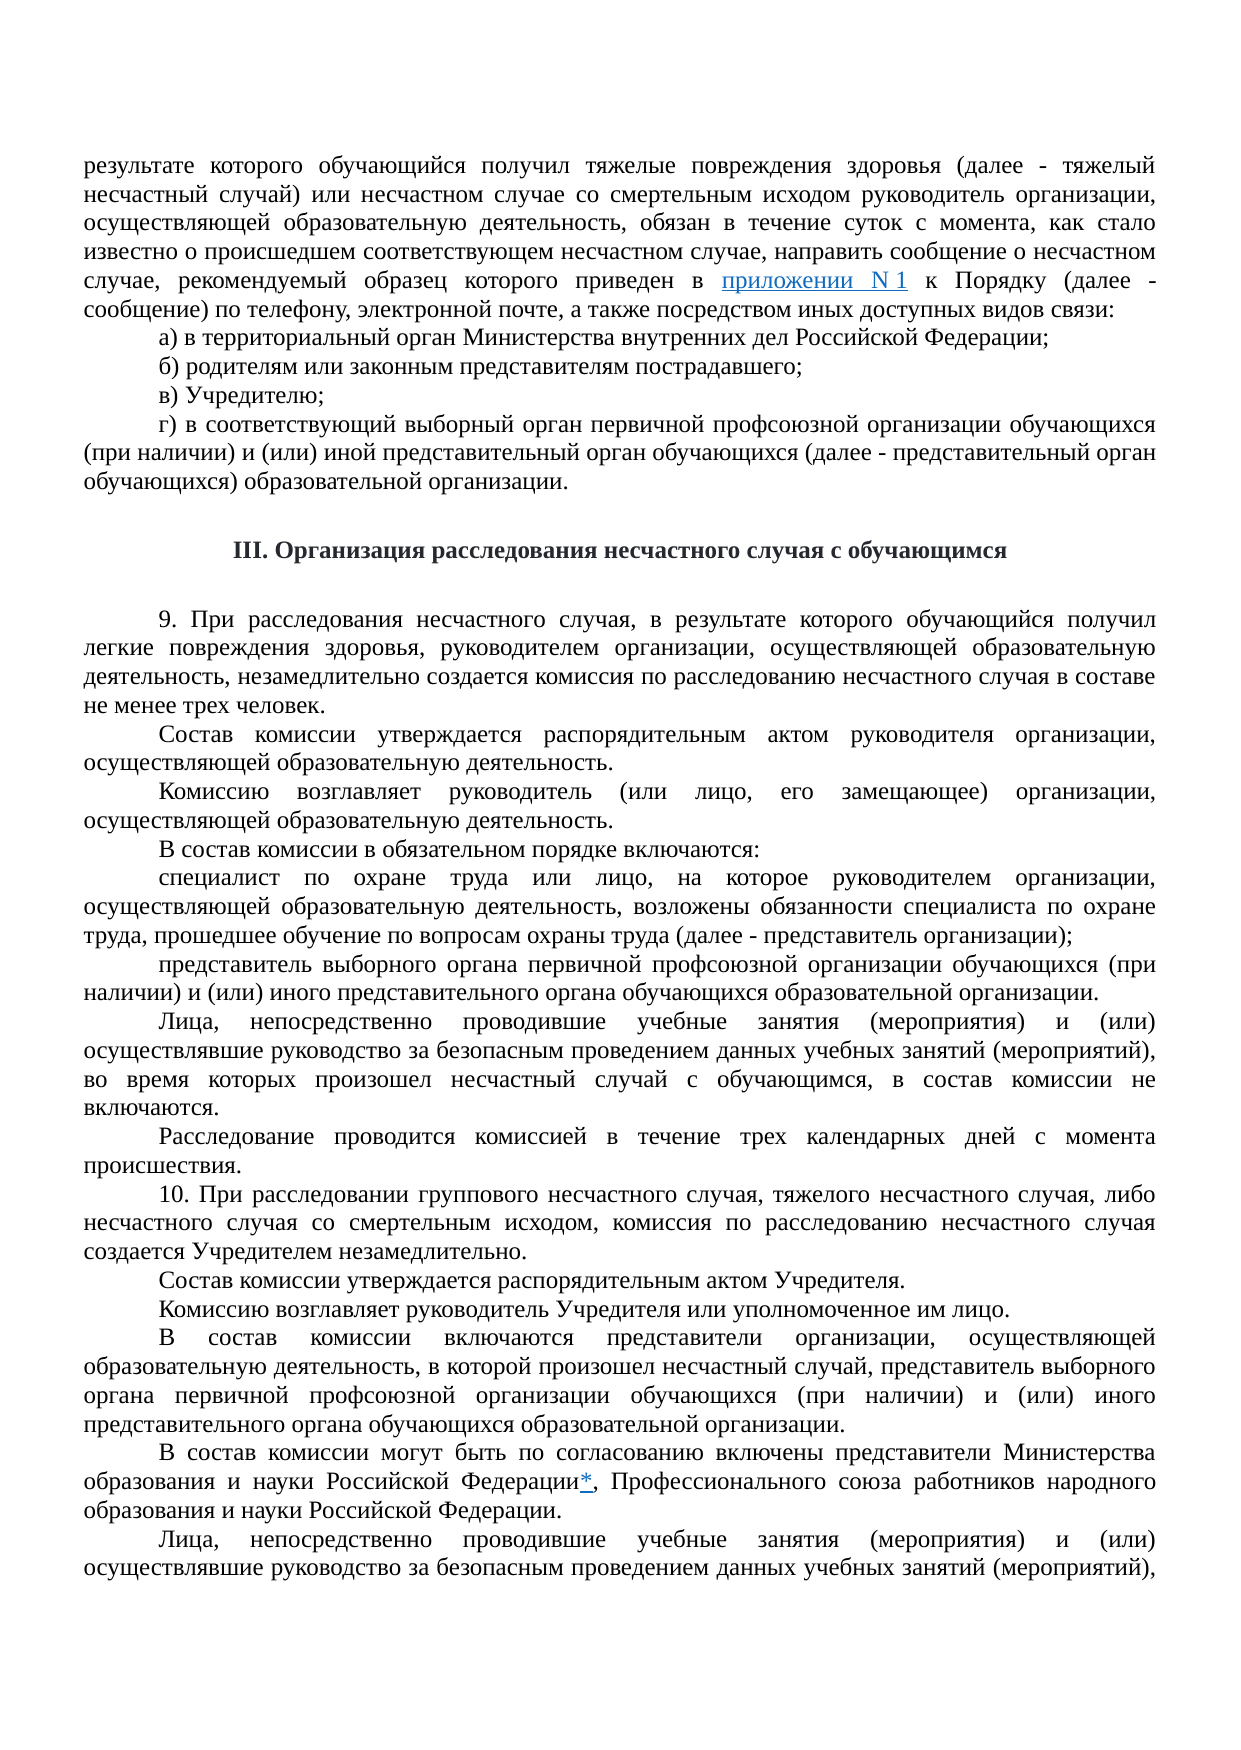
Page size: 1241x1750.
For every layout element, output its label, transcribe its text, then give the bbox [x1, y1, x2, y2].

text Состав комиссии утверждается распорядительным актом Учредителя. [83, 1265, 1157, 1294]
text 10. При расследовании группового несчастного случая, тяжелого несчастного случая, либо несчастного случая со смертельным исходом, комиссия по расследованию несчастного случая создается Учредителем незамедлительно. [83, 1179, 1157, 1265]
text Расследование проводится комиссией в течение трех календарных дней с момента происшествия. [83, 1121, 1157, 1179]
text Лица, непосредственно проводившие учебные занятия (мероприятия) и (или) осуществлявшие руководство за безопасным проведением данных учебных занятий (мероприятий), во время которых произошел несчастный случай с обучающимся, в состав комиссии не включаются. [83, 1006, 1157, 1121]
text Комиссию возглавляет руководитель Учредителя или уполномоченное им лицо. [83, 1294, 1157, 1322]
text В состав комиссии могут быть по согласованию включены представители Министерства образования и науки Российской Федерации*, Профессионального союза работников народного образования и науки Российской Федерации. [83, 1437, 1157, 1524]
text а) в территориальный орган Министерства внутренних дел Российской Федерации; [83, 322, 1157, 351]
text в) Учредителю; [83, 380, 1157, 409]
text г) в соответствующий выборный орган первичной профсоюзной организации обучающихся (при наличии) и (или) иной представительный орган обучающихся (далее - представительный орган обучающихся) образовательной организации. [83, 409, 1157, 495]
text 9. При расследования несчастного случая, в результате которого обучающийся получил легкие повреждения здоровья, руководителем организации, осуществляющей образовательную деятельность, незамедлительно создается комиссия по расследованию несчастного случая в составе не менее трех человек. [83, 604, 1157, 719]
text Лица, непосредственно проводившие учебные занятия (мероприятия) и (или) осуществлявшие руководство за безопасным проведением данных учебных занятий (мероприятий), [83, 1524, 1157, 1581]
text специалист по охране труда или лицо, на которое руководителем организации, осуществляющей образовательную деятельность, возложены обязанности специалиста по охране труда, прошедшее обучение по вопросам охраны труда (далее - представитель организации); [83, 862, 1157, 949]
text В состав комиссии включаются представители организации, осуществляющей образовательную деятельность, в которой произошел несчастный случай, представитель выборного органа первичной профсоюзной организации обучающихся (при наличии) и (или) иного представительного органа обучающихся образовательной организации. [83, 1322, 1157, 1437]
text результате которого обучающийся получил тяжелые повреждения здоровья (далее - тяжелый несчастный случай) или несчастном случае со смертельным исходом руководитель организации, осуществляющей образовательную деятельность, обязан в течение суток с момента, как стало известно о происшедшем соответствующем несчастном случае, направить сообщение о несчастном случае, рекомендуемый образец которого приведен в приложении N 1 к Порядку (далее - сообщение) по телефону, электронной почте, а также посредством иных доступных видов связи: [83, 150, 1157, 322]
text Состав комиссии утверждается распорядительным актом руководителя организации, осуществляющей образовательную деятельность. [83, 719, 1157, 776]
text Комиссию возглавляет руководитель (или лицо, его замещающее) организации, осуществляющей образовательную деятельность. [83, 776, 1157, 834]
text представитель выборного органа первичной профсоюзной организации обучающихся (при наличии) и (или) иного представительного органа обучающихся образовательной организации. [83, 949, 1157, 1006]
text б) родителям или законным представителям пострадавшего; [83, 351, 1157, 380]
text В состав комиссии в обязательном порядке включаются: [83, 834, 1157, 862]
subtitle III. Организация расследования несчастного случая с обучающимся [83, 535, 1157, 564]
